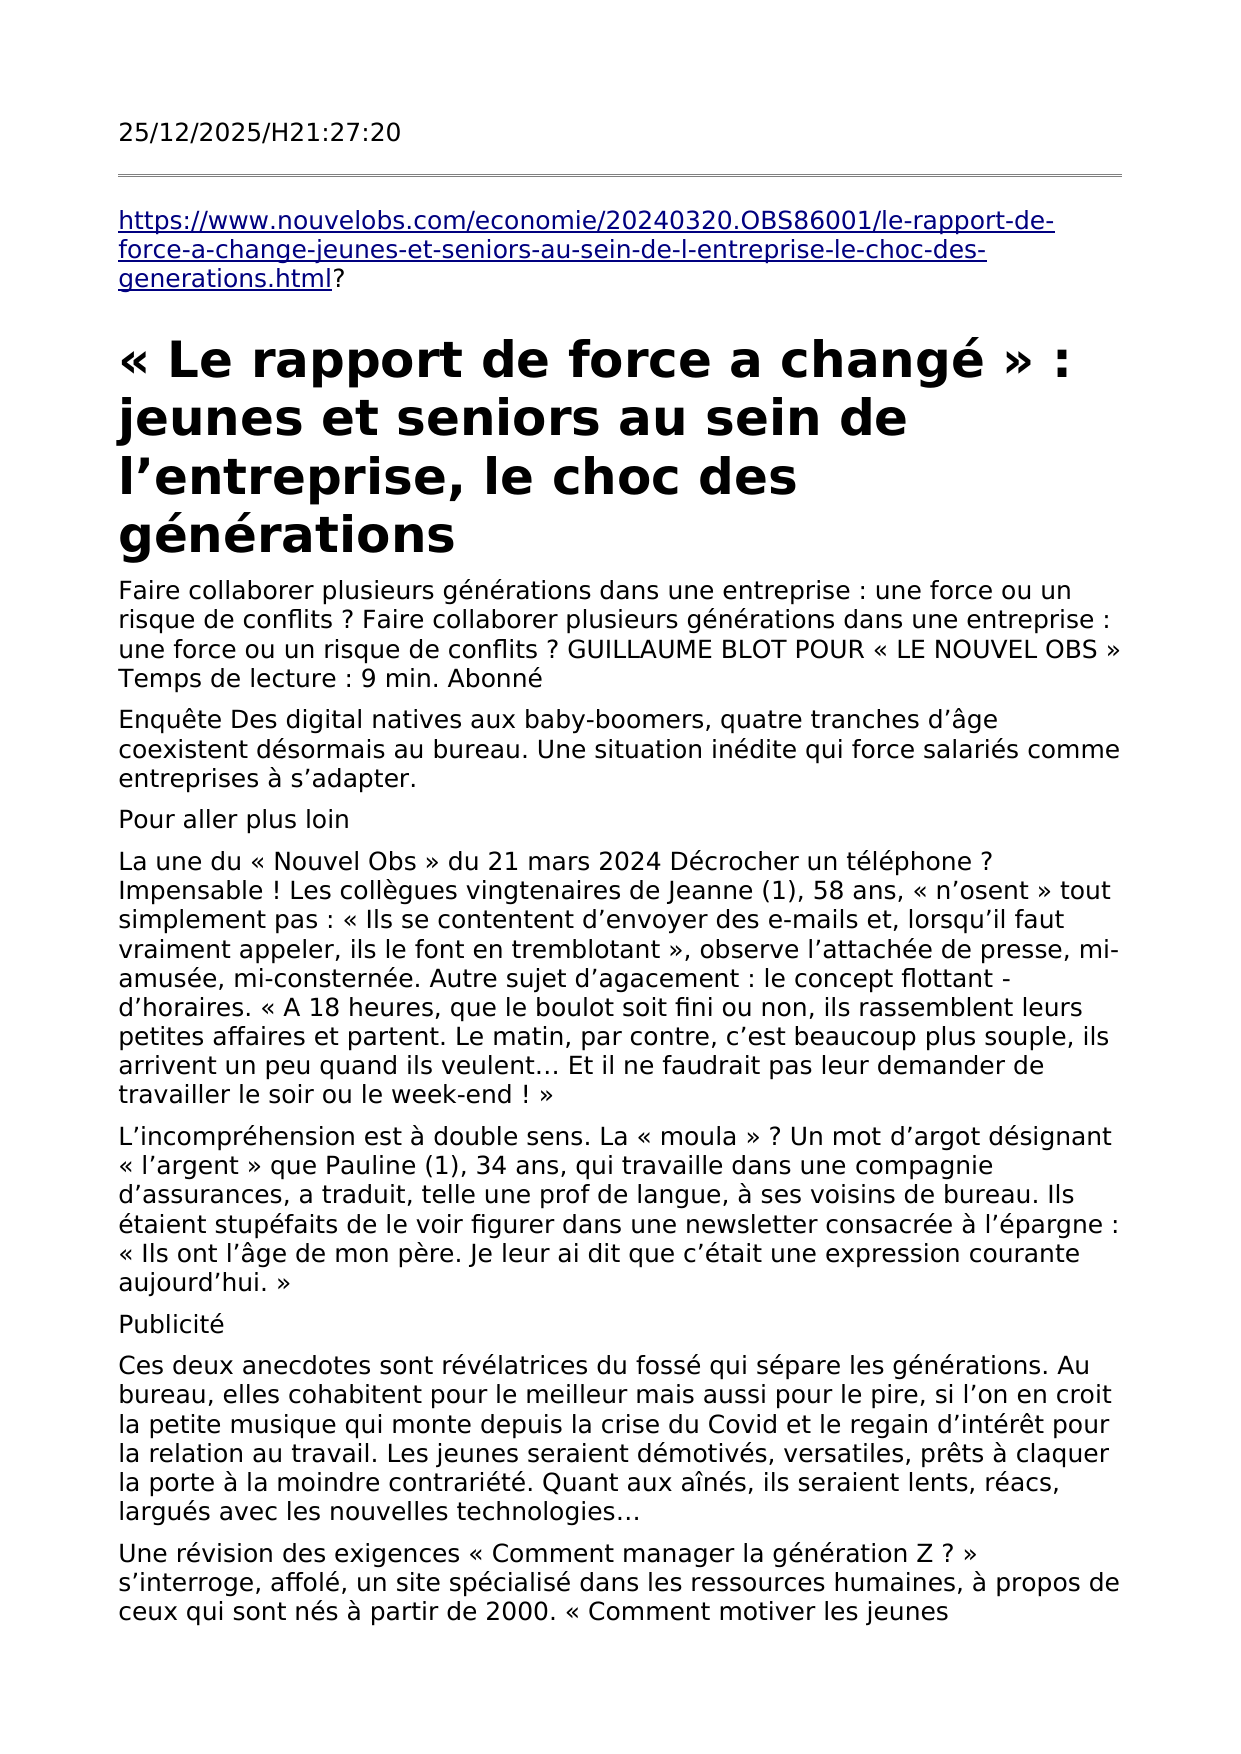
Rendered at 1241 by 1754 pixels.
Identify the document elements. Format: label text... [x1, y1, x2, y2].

text Ces deux anecdotes sont révélatrices du fossé qui sépare les générations. Au bureau, elles cohabitent pour le meilleur mais aussi pour le pire, si l’on en croit la petite musique qui monte depuis la crise du Covid et le regain d’intérêt pour la relation au travail. Les jeunes seraient démotivés, versatiles, prêts à claquer la porte à la moindre contrariété. Quant aux aînés, ils seraient lents, réacs, largués avec les nouvelles technologies… [118, 1352, 1122, 1527]
text Faire collaborer plusieurs générations dans une entreprise : une force ou un risque de conflits ? Faire collaborer plusieurs générations dans une entreprise : une force ou un risque de conflits ? GUILLAUME BLOT POUR « LE NOUVEL OBS » Temps de lecture : 9 min. Abonné [118, 577, 1122, 693]
text Une révision des exigences « Comment manager la génération Z ? » s’interroge, affolé, un site spécialisé dans les ressources humaines, à propos de ceux qui sont nés à partir de 2000. « Comment motiver les jeunes [118, 1539, 1122, 1627]
text L’incompréhension est à double sens. La « moula » ? Un mot ­d’argot désignant « l’argent » que Pauline (1), 34 ans, qui travaille dans une ­compagnie d’assurances, a traduit, telle une prof de langue, à ses voisins de bureau. Ils étaient stupéfaits de le voir figurer dans une newsletter consacrée à l’épargne : « Ils ont l’âge de mon père. Je leur ai dit que c’était une expression courante aujourd’hui. » [118, 1122, 1122, 1297]
text Publicité [118, 1310, 1122, 1339]
text Enquête Des digital natives aux baby-boomers, quatre tranches d’âge coexistent désormais au bureau. Une situation inédite qui force salariés comme entreprises à s’adapter. [118, 706, 1122, 793]
text Pour aller plus loin [118, 806, 1122, 835]
text La une du « Nouvel Obs » du 21 mars 2024 Décrocher un téléphone ? Impensable ! Les collègues vingtenaires de Jeanne (1), 58 ans, « n’osent » tout simplement pas : « Ils se contentent d’envoyer des e-mails et, lorsqu’il faut vraiment appeler, ils le font en tremblotant », observe l’attachée de presse, mi-amusée, mi-consternée. Autre sujet d’agacement : le concept flottant ­d’horaires. « A 18 heures, que le boulot soit fini ou non, ils rassemblent leurs petites affaires et partent. Le matin, par contre, c’est beaucoup plus souple, ils arrivent un peu quand ils veulent… Et il ne faudrait pas leur demander de travailler le soir ou le week-end ! » [118, 847, 1122, 1110]
text https://www.nouvelobs.com/economie/20240320.OBS86001/le-rapport-de-force-a-change-jeunes-et-seniors-au-sein-de-l-entreprise-le-choc-des-generations.html? [118, 206, 1122, 294]
subtitle « Le rapport de force a changé » : jeunes et seniors au sein de l’entreprise, le choc des générations [118, 331, 1122, 564]
text 25/12/2025/H21:27:20 [118, 118, 1122, 147]
